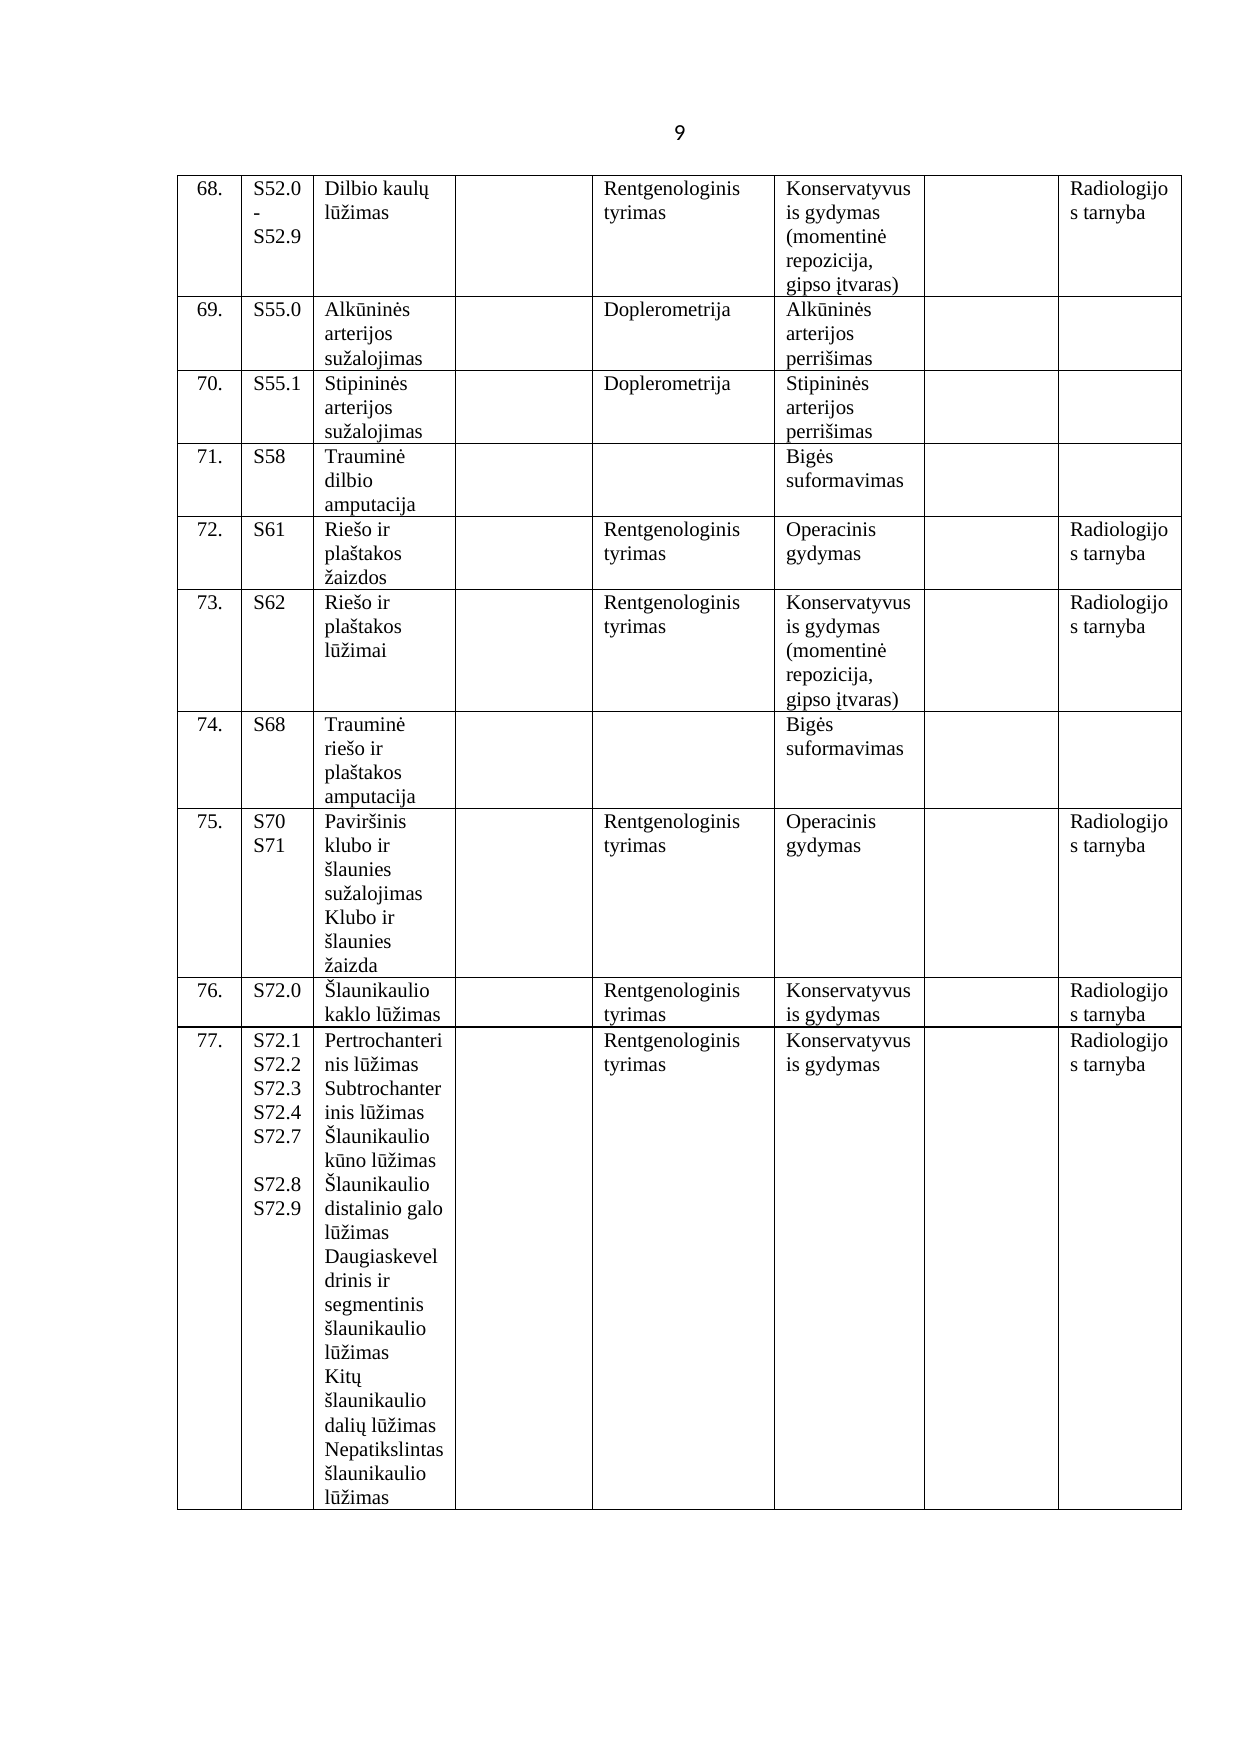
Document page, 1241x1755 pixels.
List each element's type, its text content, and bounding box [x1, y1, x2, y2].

table_cell Konservatyvusis gydymas (momentinė repozicija, gipso įtvaras) [775, 590, 924, 711]
table_cell 77. [178, 1028, 241, 1509]
table_cell [925, 590, 1058, 711]
table_cell [925, 712, 1058, 808]
table_cell [456, 809, 592, 977]
table_cell [456, 371, 592, 443]
table_cell [456, 590, 592, 711]
table_cell Operacinis gydymas [775, 517, 924, 589]
table_cell Radiologijos tarnyba [1059, 809, 1181, 977]
table_cell Trauminė riešo ir plaštakos amputacija [314, 712, 455, 808]
table_cell S72.0 [242, 978, 313, 1026]
table_cell Rentgenologinis tyrimas [593, 978, 774, 1026]
table_cell Doplerometrija [593, 297, 774, 369]
table_cell Šlaunikaulio kaklo lūžimas [314, 978, 455, 1026]
table_cell [456, 517, 592, 589]
table_cell Pertrochanterinis lūžimas Subtrochanterinis lūžimas Šlaunikaulio kūno lūžimas Šlaunikaulio distalinio galo lūžimas Daugiaskeveldrinis ir segmentinis šlaunikaulio lūžimas Kitų šlaunikaulio dalių lūžimas Nepatikslintas šlaunikaulio lūžimas [314, 1028, 455, 1509]
table_cell 72. [178, 517, 241, 589]
table_cell [593, 444, 774, 516]
table_cell Riešo ir plaštakos lūžimai [314, 590, 455, 711]
table_cell 71. [178, 444, 241, 516]
table_cell Rentgenologinis tyrimas [593, 809, 774, 977]
table_cell S70 S71 [242, 809, 313, 977]
table_cell [1059, 444, 1181, 516]
table_cell Konservatyvusis gydymas (momentinė repozicija, gipso įtvaras) [775, 176, 924, 296]
table_cell 68. [178, 176, 241, 296]
table_cell Rentgenologinis tyrimas [593, 590, 774, 711]
table_cell Rentgenologinis tyrimas [593, 517, 774, 589]
table_cell S61 [242, 517, 313, 589]
table_cell [925, 297, 1058, 369]
table_cell Operacinis gydymas [775, 809, 924, 977]
table_cell Riešo ir plaštakos žaizdos [314, 517, 455, 589]
table_cell [1059, 297, 1181, 369]
table_cell 75. [178, 809, 241, 977]
table_cell Stipininės arterijos sužalojimas [314, 371, 455, 443]
table_cell S72.1 S72.2 S72.3 S72.4 S72.7 S72.8 S72.9 [242, 1028, 313, 1509]
table_cell Bigės suformavimas [775, 444, 924, 516]
table_cell [593, 712, 774, 808]
table_cell S52.0 -S52.9 [242, 176, 313, 296]
table_cell Radiologijos tarnyba [1059, 590, 1181, 711]
table_cell Radiologijos tarnyba [1059, 978, 1181, 1026]
table_cell Stipininės arterijos perrišimas [775, 371, 924, 443]
table_cell 74. [178, 712, 241, 808]
table_cell [456, 444, 592, 516]
table_cell S58 [242, 444, 313, 516]
table_cell Radiologijos tarnyba [1059, 176, 1181, 296]
table_cell [456, 297, 592, 369]
table_cell 69. [178, 297, 241, 369]
table_cell 76. [178, 978, 241, 1026]
table_cell 73. [178, 590, 241, 711]
table_cell [925, 444, 1058, 516]
table_cell Rentgenologinis tyrimas [593, 1028, 774, 1509]
table_cell [925, 1028, 1058, 1509]
table_cell Bigės suformavimas [775, 712, 924, 808]
table_cell Alkūninės arterijos sužalojimas [314, 297, 455, 369]
table_cell [456, 176, 592, 296]
table_cell Radiologijos tarnyba [1059, 517, 1181, 589]
table_cell S68 [242, 712, 313, 808]
table_cell Konservatyvusis gydymas [775, 1028, 924, 1509]
table_cell S62 [242, 590, 313, 711]
table_cell Paviršinis klubo ir šlaunies sužalojimas Klubo ir šlaunies žaizda [314, 809, 455, 977]
table_cell Rentgenologinis tyrimas [593, 176, 774, 296]
table_cell S55.0 [242, 297, 313, 369]
table_cell [456, 978, 592, 1026]
table_cell [456, 712, 592, 808]
table_cell Konservatyvusis gydymas [775, 978, 924, 1026]
table_cell Dilbio kaulų lūžimas [314, 176, 455, 296]
table_cell 70. [178, 371, 241, 443]
table_cell Trauminė dilbio amputacija [314, 444, 455, 516]
table_cell [925, 517, 1058, 589]
table_cell [1059, 712, 1181, 808]
table_cell S55.1 [242, 371, 313, 443]
table_cell [925, 176, 1058, 296]
table_cell [925, 978, 1058, 1026]
table_cell [925, 809, 1058, 977]
table_cell Alkūninės arterijos perrišimas [775, 297, 924, 369]
table_cell Radiologijos tarnyba [1059, 1028, 1181, 1509]
table_cell [925, 371, 1058, 443]
table_cell [1059, 371, 1181, 443]
table_cell [456, 1028, 592, 1509]
table_cell Doplerometrija [593, 371, 774, 443]
